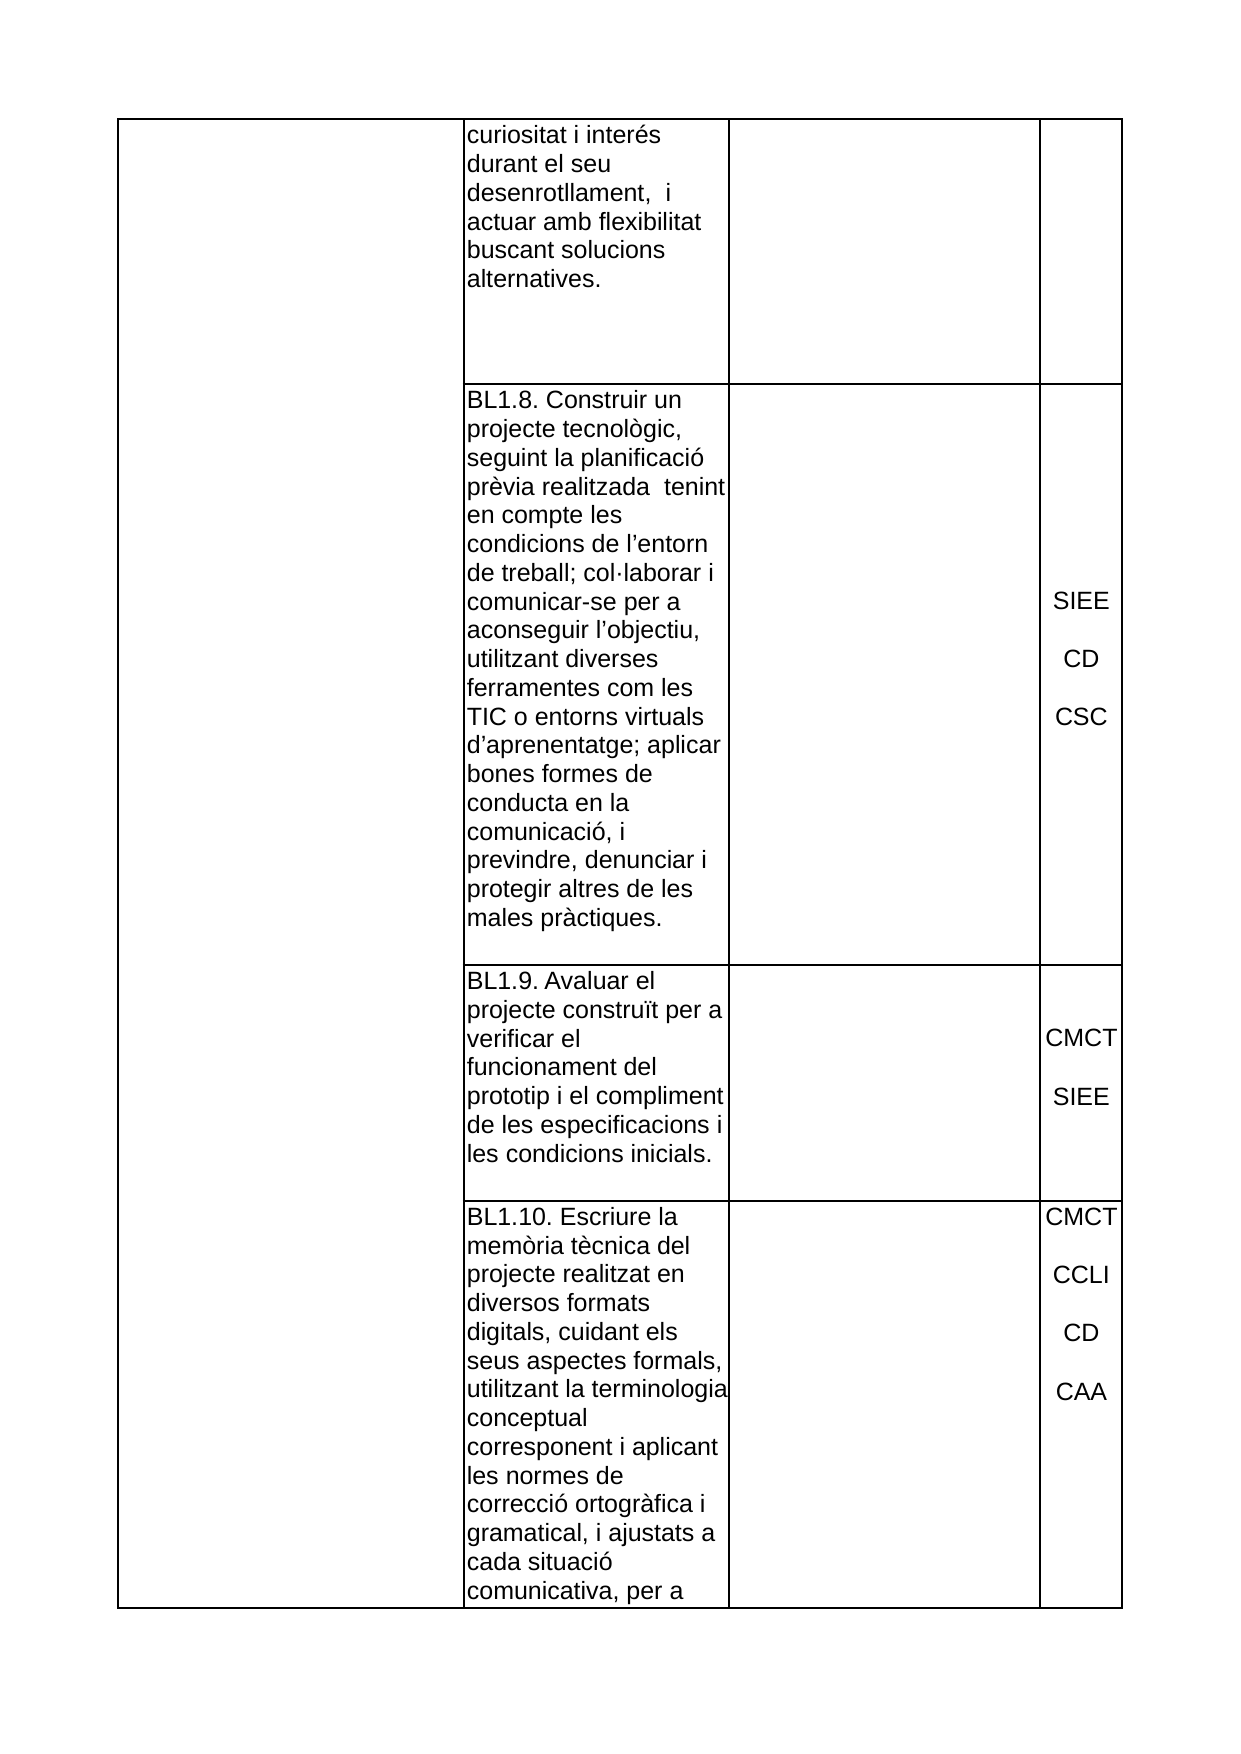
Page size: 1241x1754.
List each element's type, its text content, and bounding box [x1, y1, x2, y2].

table_cell [730, 1202, 1039, 1607]
table_cell [1041, 120, 1121, 383]
table_cell BL1.9. Avaluar el projecte construït per a verificar el funcionament del prototip i el compliment de les especificacions i les condicions inicials. [465, 966, 728, 1200]
table_cell SIEE CD CSC [1041, 385, 1121, 964]
table_cell [730, 120, 1039, 383]
table_cell BL1.10. Escriure la memòria tècnica del projecte realitzat en diversos formats digitals, cuidant els seus aspectes formals, utilitzant la terminologia conceptual corresponent i aplicant les normes de correcció ortogràfica i gramatical, i ajustats a cada situació comunicativa, per a [465, 1202, 728, 1607]
table_cell BL1.8. Construir un projecte tecnològic, seguint la planificació prèvia realitzada tenint en compte les condicions de l’entorn de treball; col·laborar i comunicar-se per a aconseguir l’objectiu, utilitzant diverses ferramentes com les TIC o entorns virtuals d’aprenentatge; aplicar bones formes de conducta en la comunicació, i previndre, denunciar i protegir altres de les males pràctiques. [465, 385, 728, 964]
table_cell [730, 385, 1039, 964]
table_cell [119, 120, 463, 1607]
table_cell CMCT CCLI CD CAA [1041, 1202, 1121, 1607]
table_cell curiositat i interés durant el seu desenrotllament, i actuar amb flexibilitat buscant solucions alternatives. [465, 120, 728, 383]
table_cell [730, 966, 1039, 1200]
table_cell CMCT SIEE [1041, 966, 1121, 1200]
